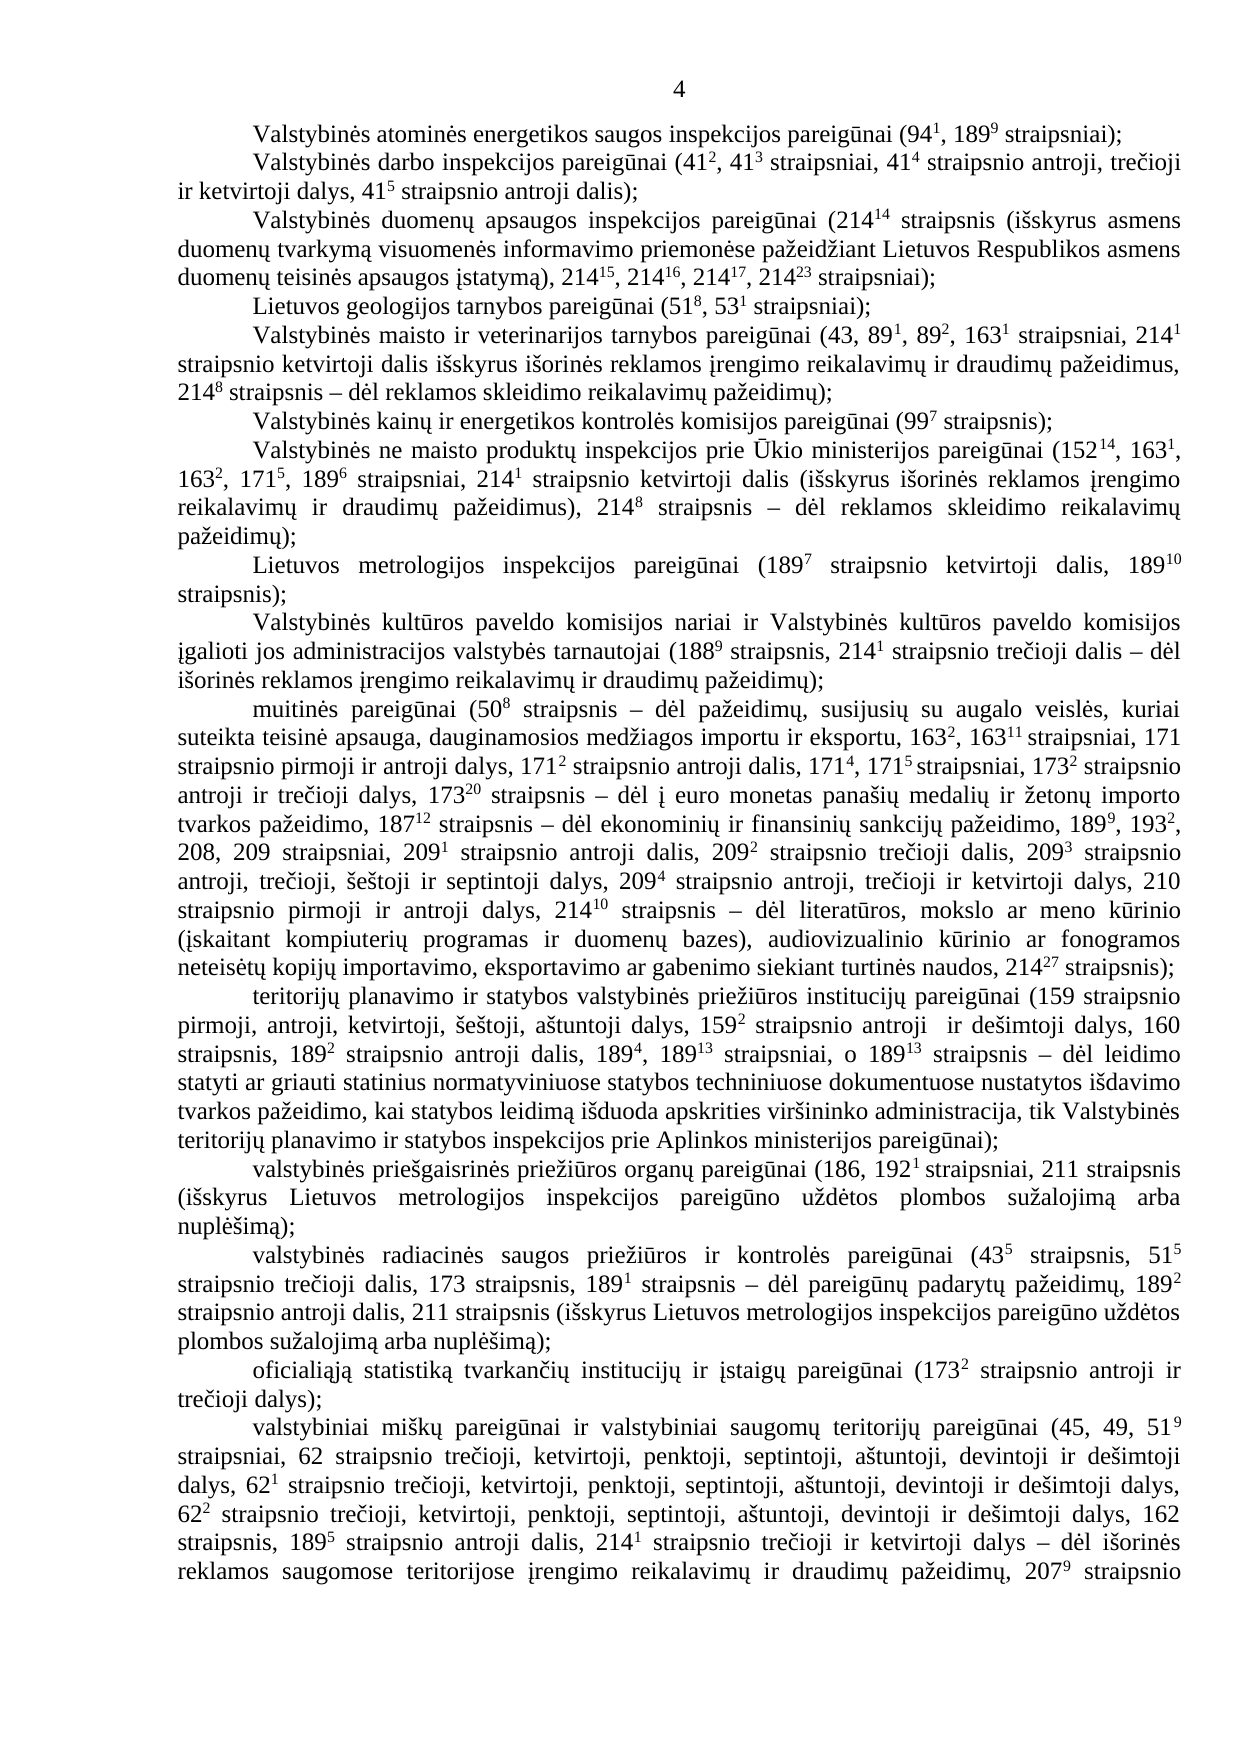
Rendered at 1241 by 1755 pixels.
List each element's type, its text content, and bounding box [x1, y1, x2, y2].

text valstybiniai miškų pareigūnai ir valstybiniai saugomų teritorijų pareigūnai (45, 49, 519 straipsniai, 62 straipsnio trečioji, ketvirtoji, penktoji, septintoji, aštuntoji, devintoji ir dešimtoji dalys, 621 straipsnio trečioji, ketvirtoji, penktoji, septintoji, aštuntoji, devintoji ir dešimtoji dalys, 622 straipsnio trečioji, ketvirtoji, penktoji, septintoji, aštuntoji, devintoji ir dešimtoji dalys, 162 straipsnis, 1895 straipsnio antroji dalis, 2141 straipsnio trečioji ir ketvirtoji dalys – dėl išorinės reklamos saugomose teritorijose įrengimo reikalavimų ir draudimų pažeidimų, 2079 straipsnio [177, 1412, 1181, 1585]
text Valstybinės maisto ir veterinarijos tarnybos pareigūnai (43, 891, 892, 1631 straipsniai, 2141 straipsnio ketvirtoji dalis išskyrus išorinės reklamos įrengimo reikalavimų ir draudimų pažeidimus, 2148 straipsnis – dėl reklamos skleidimo reikalavimų pažeidimų); [177, 320, 1181, 406]
text Valstybinės kainų ir energetikos kontrolės komisijos pareigūnai (997 straipsnis); [177, 406, 1181, 435]
text Valstybinės ne maisto produktų inspekcijos prie Ūkio ministerijos pareigūnai (15214, 1631, 1632, 1715, 1896 straipsniai, 2141 straipsnio ketvirtoji dalis (išskyrus išorinės reklamos įrengimo reikalavimų ir draudimų pažeidimus), 2148 straipsnis – dėl reklamos skleidimo reikalavimų pažeidimų); [177, 435, 1181, 550]
text valstybinės priešgaisrinės priežiūros organų pareigūnai (186, 1921 straipsniai, 211 straipsnis (išskyrus Lietuvos metrologijos inspekcijos pareigūno uždėtos plombos sužalojimą arba nuplėšimą); [177, 1154, 1181, 1240]
text Lietuvos geologijos tarnybos pareigūnai (518, 531 straipsniai); [177, 291, 1181, 320]
text teritorijų planavimo ir statybos valstybinės priežiūros institucijų pareigūnai (159 straipsnio pirmoji, antroji, ketvirtoji, šeštoji, aštuntoji dalys, 1592 straipsnio antroji ir dešimtoji dalys, 160 straipsnis, 1892 straipsnio antroji dalis, 1894, 18913 straipsniai, o 18913 straipsnis – dėl leidimo statyti ar griauti statinius normatyviniuose statybos techniniuose dokumentuose nustatytos išdavimo tvarkos pažeidimo, kai statybos leidimą išduoda apskrities viršininko administracija, tik Valstybinės teritorijų planavimo ir statybos inspekcijos prie Aplinkos ministerijos pareigūnai); [177, 981, 1181, 1154]
text Valstybinės darbo inspekcijos pareigūnai (412, 413 straipsniai, 414 straipsnio antroji, trečioji ir ketvirtoji dalys, 415 straipsnio antroji dalis); [177, 147, 1181, 205]
text Lietuvos metrologijos inspekcijos pareigūnai (1897 straipsnio ketvirtoji dalis, 18910 straipsnis); [177, 550, 1181, 607]
text valstybinės radiacinės saugos priežiūros ir kontrolės pareigūnai (435 straipsnis, 515 straipsnio trečioji dalis, 173 straipsnis, 1891 straipsnis – dėl pareigūnų padarytų pažeidimų, 1892 straipsnio antroji dalis, 211 straipsnis (išskyrus Lietuvos metrologijos inspekcijos pareigūno uždėtos plombos sužalojimą arba nuplėšimą); [177, 1240, 1181, 1355]
text muitinės pareigūnai (508 straipsnis – dėl pažeidimų, susijusių su augalo veislės, kuriai suteikta teisinė apsauga, dauginamosios medžiagos importu ir eksportu, 1632, 16311 straipsniai, 171 straipsnio pirmoji ir antroji dalys, 1712 straipsnio antroji dalis, 1714, 1715 straipsniai, 1732 straipsnio antroji ir trečioji dalys, 17320 straipsnis – dėl į euro monetas panašių medalių ir žetonų importo tvarkos pažeidimo, 18712 straipsnis – dėl ekonominių ir finansinių sankcijų pažeidimo, 1899, 1932, 208, 209 straipsniai, 2091 straipsnio antroji dalis, 2092 straipsnio trečioji dalis, 2093 straipsnio antroji, trečioji, šeštoji ir septintoji dalys, 2094 straipsnio antroji, trečioji ir ketvirtoji dalys, 210 straipsnio pirmoji ir antroji dalys, 21410 straipsnis – dėl literatūros, mokslo ar meno kūrinio (įskaitant kompiuterių programas ir duomenų bazes), audiovizualinio kūrinio ar fonogramos neteisėtų kopijų importavimo, eksportavimo ar gabenimo siekiant turtinės naudos, 21427 straipsnis); [177, 694, 1181, 981]
text Valstybinės kultūros paveldo komisijos nariai ir Valstybinės kultūros paveldo komisijos įgalioti jos administracijos valstybės tarnautojai (1889 straipsnis, 2141 straipsnio trečioji dalis – dėl išorinės reklamos įrengimo reikalavimų ir draudimų pažeidimų); [177, 607, 1181, 694]
text oficialiąją statistiką tvarkančių institucijų ir įstaigų pareigūnai (1732 straipsnio antroji ir trečioji dalys); [177, 1355, 1181, 1412]
text Valstybinės atominės energetikos saugos inspekcijos pareigūnai (941, 1899 straipsniai); [177, 119, 1181, 147]
text Valstybinės duomenų apsaugos inspekcijos pareigūnai (21414 straipsnis (išskyrus asmens duomenų tvarkymą visuomenės informavimo priemonėse pažeidžiant Lietuvos Respublikos asmens duomenų teisinės apsaugos įstatymą), 21415, 21416, 21417, 21423 straipsniai); [177, 205, 1181, 291]
